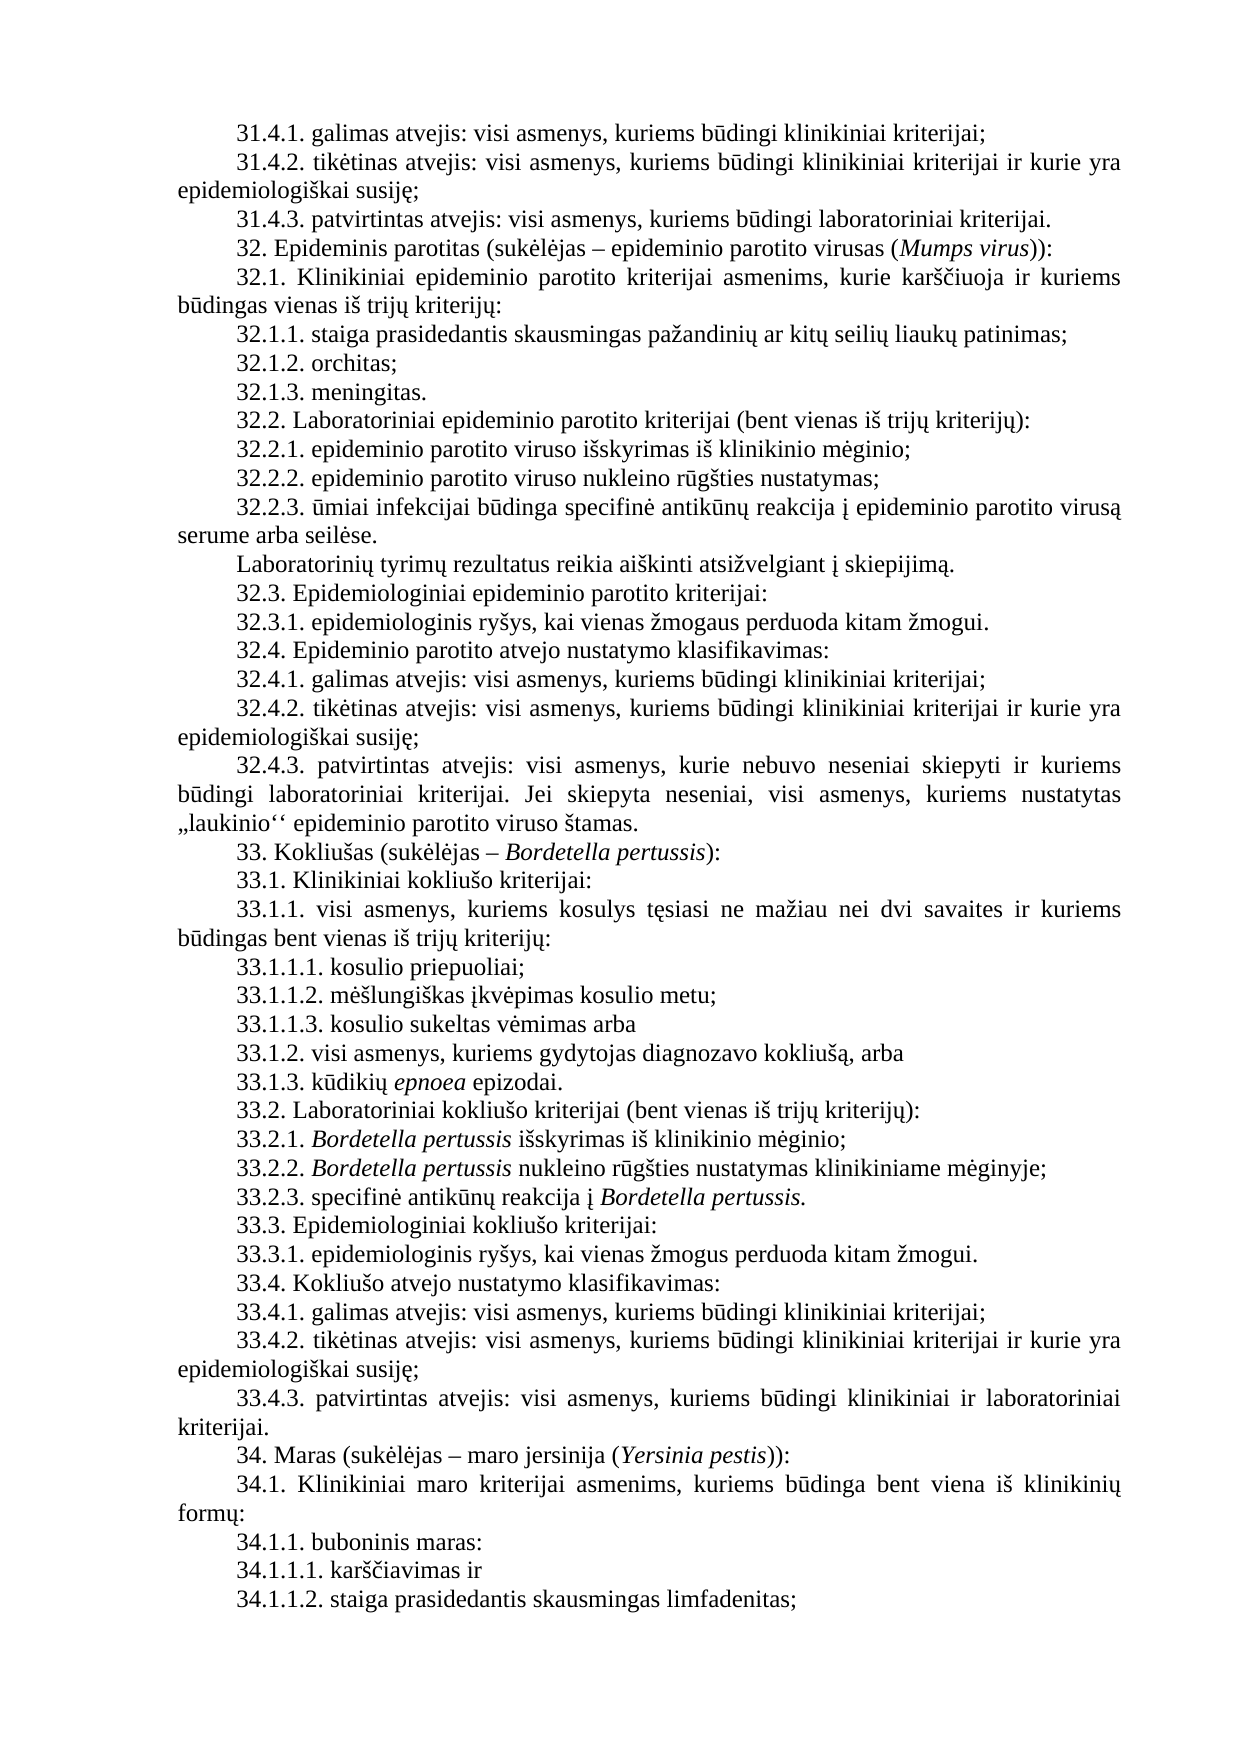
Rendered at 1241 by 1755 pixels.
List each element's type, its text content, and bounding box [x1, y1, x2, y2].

text 33.1.2. visi asmenys, kuriems gydytojas diagnozavo kokliušą, arba [177, 1038, 1122, 1067]
text 31.4.2. tikėtinas atvejis: visi asmenys, kuriems būdingi klinikiniai kriterijai ir kurie yra epidemiologiškai susiję; [177, 147, 1122, 204]
text 33.1.1.1. kosulio priepuoliai; [177, 952, 1122, 981]
text 32.1.2. orchitas; [177, 348, 1122, 377]
text 34.1.1.1. karščiavimas ir [177, 1556, 1122, 1584]
text 33.1.1. visi asmenys, kuriems kosulys tęsiasi ne mažiau nei dvi savaites ir kuriems būdingas bent vienas iš trijų kriterijų: [177, 894, 1122, 952]
text 32. Epideminis parotitas (sukėlėjas – epideminio parotito virusas (Mumps virus)): [177, 233, 1122, 262]
text 33.1.3. kūdikių epnoea epizodai. [177, 1067, 1122, 1096]
text 34. Maras (sukėlėjas – maro jersinija (Yersinia pestis)): [177, 1441, 1122, 1469]
text 32.1.3. meningitas. [177, 377, 1122, 406]
text 32.2.3. ūmiai infekcijai būdinga specifinė antikūnų reakcija į epideminio parotito virusą serume arba seilėse. [177, 492, 1122, 549]
text 34.1.1. buboninis maras: [177, 1527, 1122, 1556]
text 32.2. Laboratoriniai epideminio parotito kriterijai (bent vienas iš trijų kriterijų): [177, 406, 1122, 434]
text 32.3. Epidemiologiniai epideminio parotito kriterijai: [177, 578, 1122, 607]
text 33.1. Klinikiniai kokliušo kriterijai: [177, 866, 1122, 894]
text 32.3.1. epidemiologinis ryšys, kai vienas žmogaus perduoda kitam žmogui. [177, 607, 1122, 636]
text 32.2.1. epideminio parotito viruso išskyrimas iš klinikinio mėginio; [177, 434, 1122, 463]
text 33.1.1.3. kosulio sukeltas vėmimas arba [177, 1009, 1122, 1038]
text 33.4.1. galimas atvejis: visi asmenys, kuriems būdingi klinikiniai kriterijai; [177, 1297, 1122, 1326]
text 33.3. Epidemiologiniai kokliušo kriterijai: [177, 1211, 1122, 1239]
text 33.4.3. patvirtintas atvejis: visi asmenys, kuriems būdingi klinikiniai ir laboratoriniai kriterijai. [177, 1383, 1122, 1441]
text 34.1. Klinikiniai maro kriterijai asmenims, kuriems būdinga bent viena iš klinikinių formų: [177, 1469, 1122, 1527]
text 33.4. Kokliušo atvejo nustatymo klasifikavimas: [177, 1268, 1122, 1297]
text 33.2.1. Bordetella pertussis išskyrimas iš klinikinio mėginio; [177, 1124, 1122, 1153]
text 33.4.2. tikėtinas atvejis: visi asmenys, kuriems būdingi klinikiniai kriterijai ir kurie yra epidemiologiškai susiję; [177, 1326, 1122, 1383]
text 32.4.2. tikėtinas atvejis: visi asmenys, kuriems būdingi klinikiniai kriterijai ir kurie yra epidemiologiškai susiję; [177, 693, 1122, 751]
text 34.1.1.2. staiga prasidedantis skausmingas limfadenitas; [177, 1584, 1122, 1613]
text 33.2.3. specifinė antikūnų reakcija į Bordetella pertussis. [177, 1182, 1122, 1211]
text 32.4.1. galimas atvejis: visi asmenys, kuriems būdingi klinikiniai kriterijai; [177, 664, 1122, 693]
text 32.4. Epideminio parotito atvejo nustatymo klasifikavimas: [177, 636, 1122, 664]
text 33.2.2. Bordetella pertussis nukleino rūgšties nustatymas klinikiniame mėginyje; [177, 1153, 1122, 1182]
text 32.2.2. epideminio parotito viruso nukleino rūgšties nustatymas; [177, 463, 1122, 492]
text 31.4.3. patvirtintas atvejis: visi asmenys, kuriems būdingi laboratoriniai kriterijai. [177, 204, 1122, 233]
text 31.4.1. galimas atvejis: visi asmenys, kuriems būdingi klinikiniai kriterijai; [177, 118, 1122, 147]
text Laboratorinių tyrimų rezultatus reikia aiškinti atsižvelgiant į skiepijimą. [177, 549, 1122, 578]
text 33.2. Laboratoriniai kokliušo kriterijai (bent vienas iš trijų kriterijų): [177, 1096, 1122, 1124]
text 32.1. Klinikiniai epideminio parotito kriterijai asmenims, kurie karščiuoja ir kuriems būdingas vienas iš trijų kriterijų: [177, 262, 1122, 319]
text 33. Kokliušas (sukėlėjas – Bordetella pertussis): [177, 837, 1122, 866]
text 33.1.1.2. mėšlungiškas įkvėpimas kosulio metu; [177, 981, 1122, 1009]
text 33.3.1. epidemiologinis ryšys, kai vienas žmogus perduoda kitam žmogui. [177, 1239, 1122, 1268]
text 32.4.3. patvirtintas atvejis: visi asmenys, kurie nebuvo neseniai skiepyti ir kuriems būdingi laboratoriniai kriterijai. Jei skiepyta neseniai, visi asmenys, kuriems nustatytas „laukinio‘‘ epideminio parotito viruso štamas. [177, 751, 1122, 837]
text 32.1.1. staiga prasidedantis skausmingas pažandinių ar kitų seilių liaukų patinimas; [177, 319, 1122, 348]
